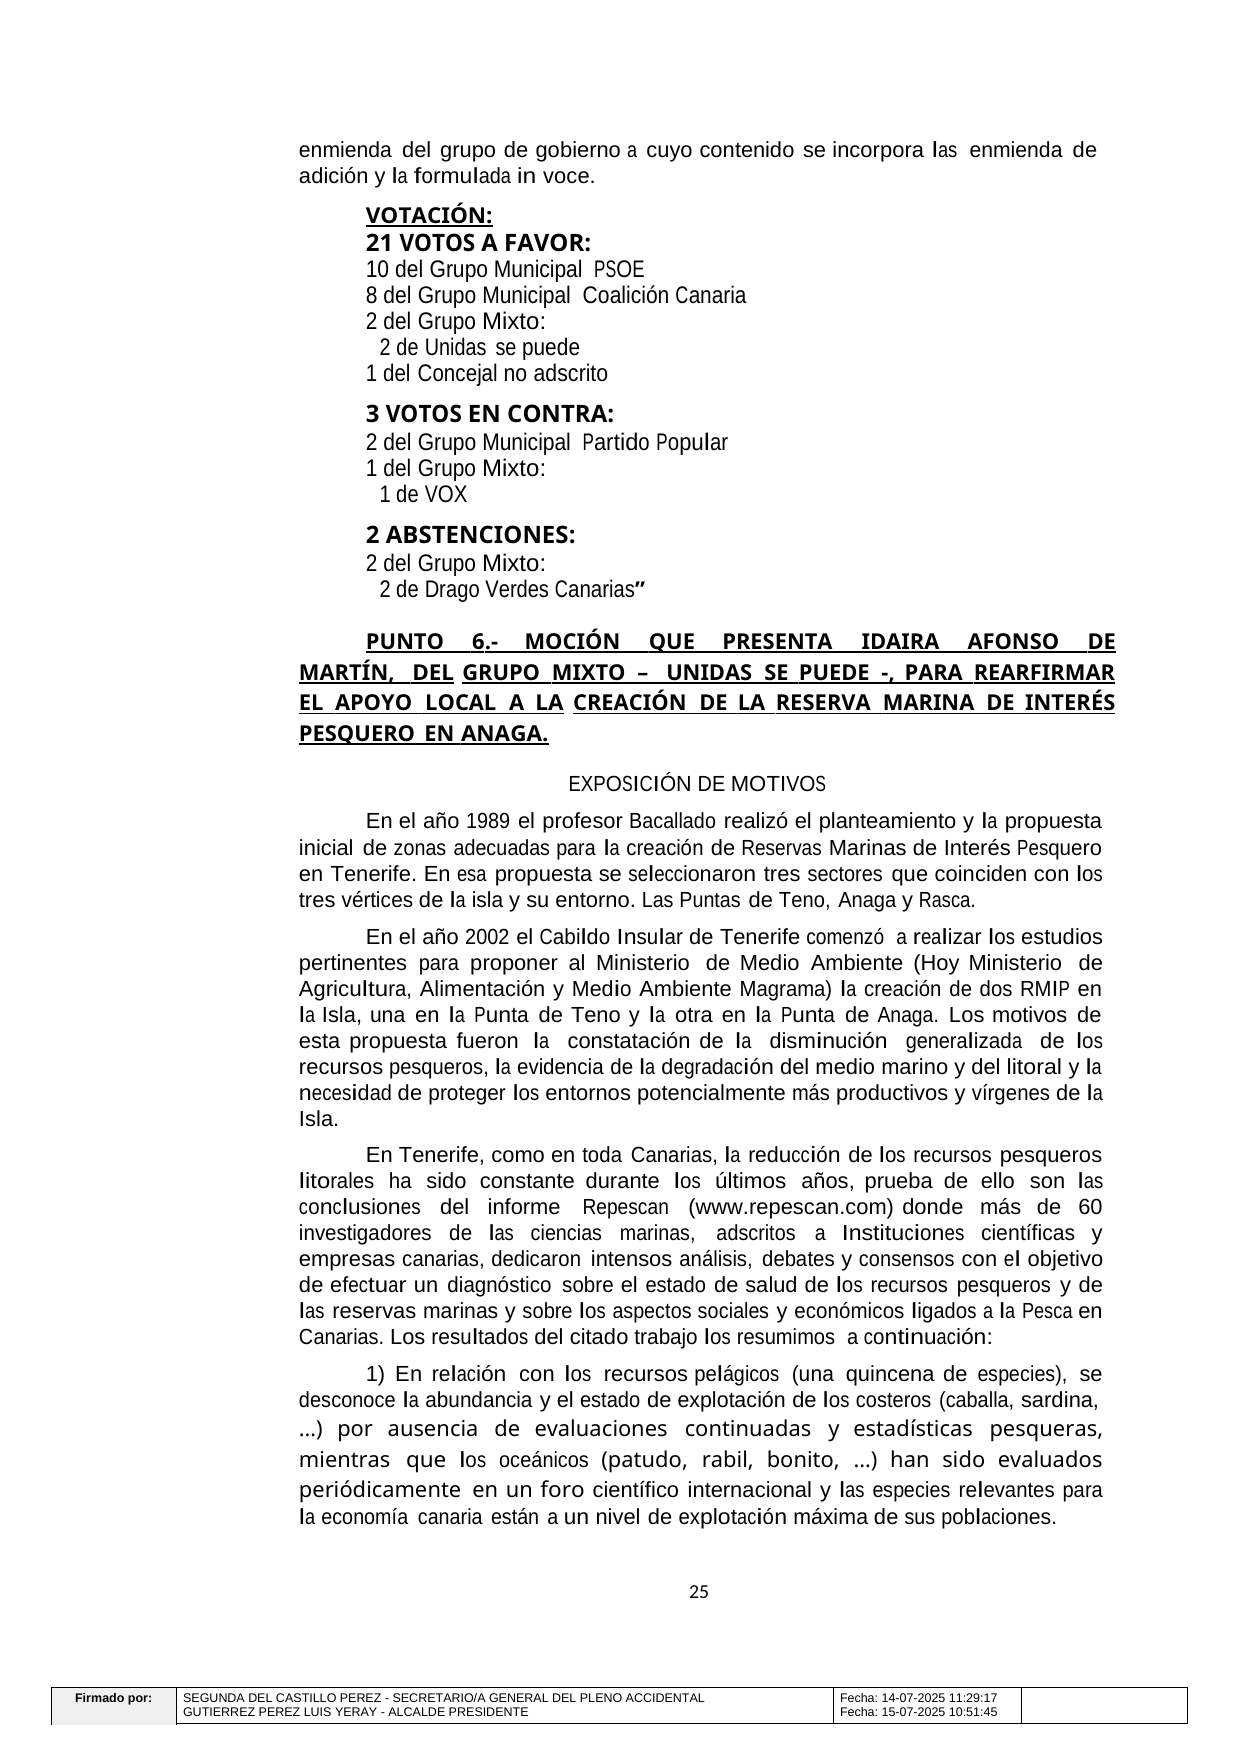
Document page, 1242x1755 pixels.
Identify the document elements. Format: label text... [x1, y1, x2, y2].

text 25 [683, 1579, 714, 1603]
text En el año 1989 el profesor Bacallado realizó el planteamiento y la propuesta inicial de zonas adecuadas para la creación de Reservas Marinas de Interés Pesquero en Tenerife. En esa propuesta se seleccionaron tres sectores que coinciden con los tres vértices de la isla y su entorno. Las Puntas de Teno, Anaga y Rasca. [299, 808, 1102, 912]
text PUNTO 6.- MOCIÓN QUE PRESENTA IDAIRA AFONSO DE MARTÍN, DEL GRUPO MIXTO – UNIDAS SE PUEDE -, PARA REARFIRMAR EL APOYO LOCAL A LA CREACIÓN DE LA RESERVA MARINA DE INTERÉS PESQUERO EN ANAGA. [299, 626, 1116, 748]
text 2 del Grupo Mixto: [366, 309, 1202, 335]
text 1 del Grupo Mixto: [366, 456, 1202, 482]
text 10 del Grupo Municipal PSOE [366, 257, 1202, 283]
text EXPOSICIÓN DE MOTIVOS [568, 771, 1202, 796]
table_header SEGUNDA DEL CASTILLO PEREZ - SECRETARIO/A GENERAL DEL PLENO ACCIDENTAL GUTIERREZ PEREZ LUIS YERAY - ALCALDE PRESIDENTE [177, 1688, 833, 1723]
table_header Fecha: 14-07-2025 11:29:17 Fecha: 15-07-2025 10:51:45 [834, 1688, 1021, 1723]
text 1 de VOX [379, 482, 1202, 508]
text 2 ABSTENCIONES: [366, 518, 1202, 550]
text 2 del Grupo Municipal Partido Popular [366, 430, 1202, 456]
text 1 del Concejal no adscrito [366, 361, 1202, 387]
text …) por ausencia de evaluaciones continuadas y estadísticas pesqueras, mientras que los oceánicos (patudo, rabil, bonito, …) han sido evaluados periódicamente en un foro científico internacional y las especies relevantes para la economía canaria están a un nivel de explotación máxima de sus poblaciones. [299, 1413, 1103, 1529]
table_header Firmado por: [52, 1688, 176, 1723]
text 8 del Grupo Municipal Coalición Canaria [366, 283, 1202, 309]
text 1) En relación con los recursos pelágicos (una quincena de especies), se desconoce la abundancia y el estado de explotación de los costeros (caballa, sardina, [299, 1361, 1102, 1412]
text 3 VOTOS EN CONTRA: [366, 397, 1202, 430]
text 2 de Unidas se puede [379, 335, 1202, 361]
text enmienda del grupo de gobierno a cuyo contenido se incorpora las enmienda de adición y la formulada in voce. [299, 137, 1102, 188]
text 2 de Drago Verdes Canarias” [379, 576, 1202, 602]
text 2 del Grupo Mixto: [366, 550, 1202, 576]
text En Tenerife, como en toda Canarias, la reducción de los recursos pesqueros litorales ha sido constante durante los últimos años, prueba de ello son las conclusiones del informe Repescan (www.repescan.com) donde más de 60 investigadores de las ciencias marinas, adscritos a Instituciones científicas y empresas canarias, dedicaron intensos análisis, debates y consensos con el objetivo de efectuar un diagnóstico sobre el estado de salud de los recursos pesqueros y de las reservas marinas y sobre los aspectos sociales y económicos ligados a la Pesca en Canarias. Los resultados del citado trabajo los resumimos a continuación: [299, 1142, 1103, 1349]
text VOTACIÓN: [366, 200, 1202, 230]
text 21 VOTOS A FAVOR: [366, 230, 1202, 257]
table_header [1022, 1688, 1187, 1723]
text En el año 2002 el Cabildo Insular de Tenerife comenzó a realizar los estudios pertinentes para proponer al Ministerio de Medio Ambiente (Hoy Ministerio de Agricultura, Alimentación y Medio Ambiente Magrama) la creación de dos RMIP en la Isla, una en la Punta de Teno y la otra en la Punta de Anaga. Los motivos de esta propuesta fueron la constatación de la disminución generalizada de los recursos pesqueros, la evidencia de la degradación del medio marino y del litoral y la necesidad de proteger los entornos potencialmente más productivos y vírgenes de la Isla. [299, 924, 1103, 1131]
